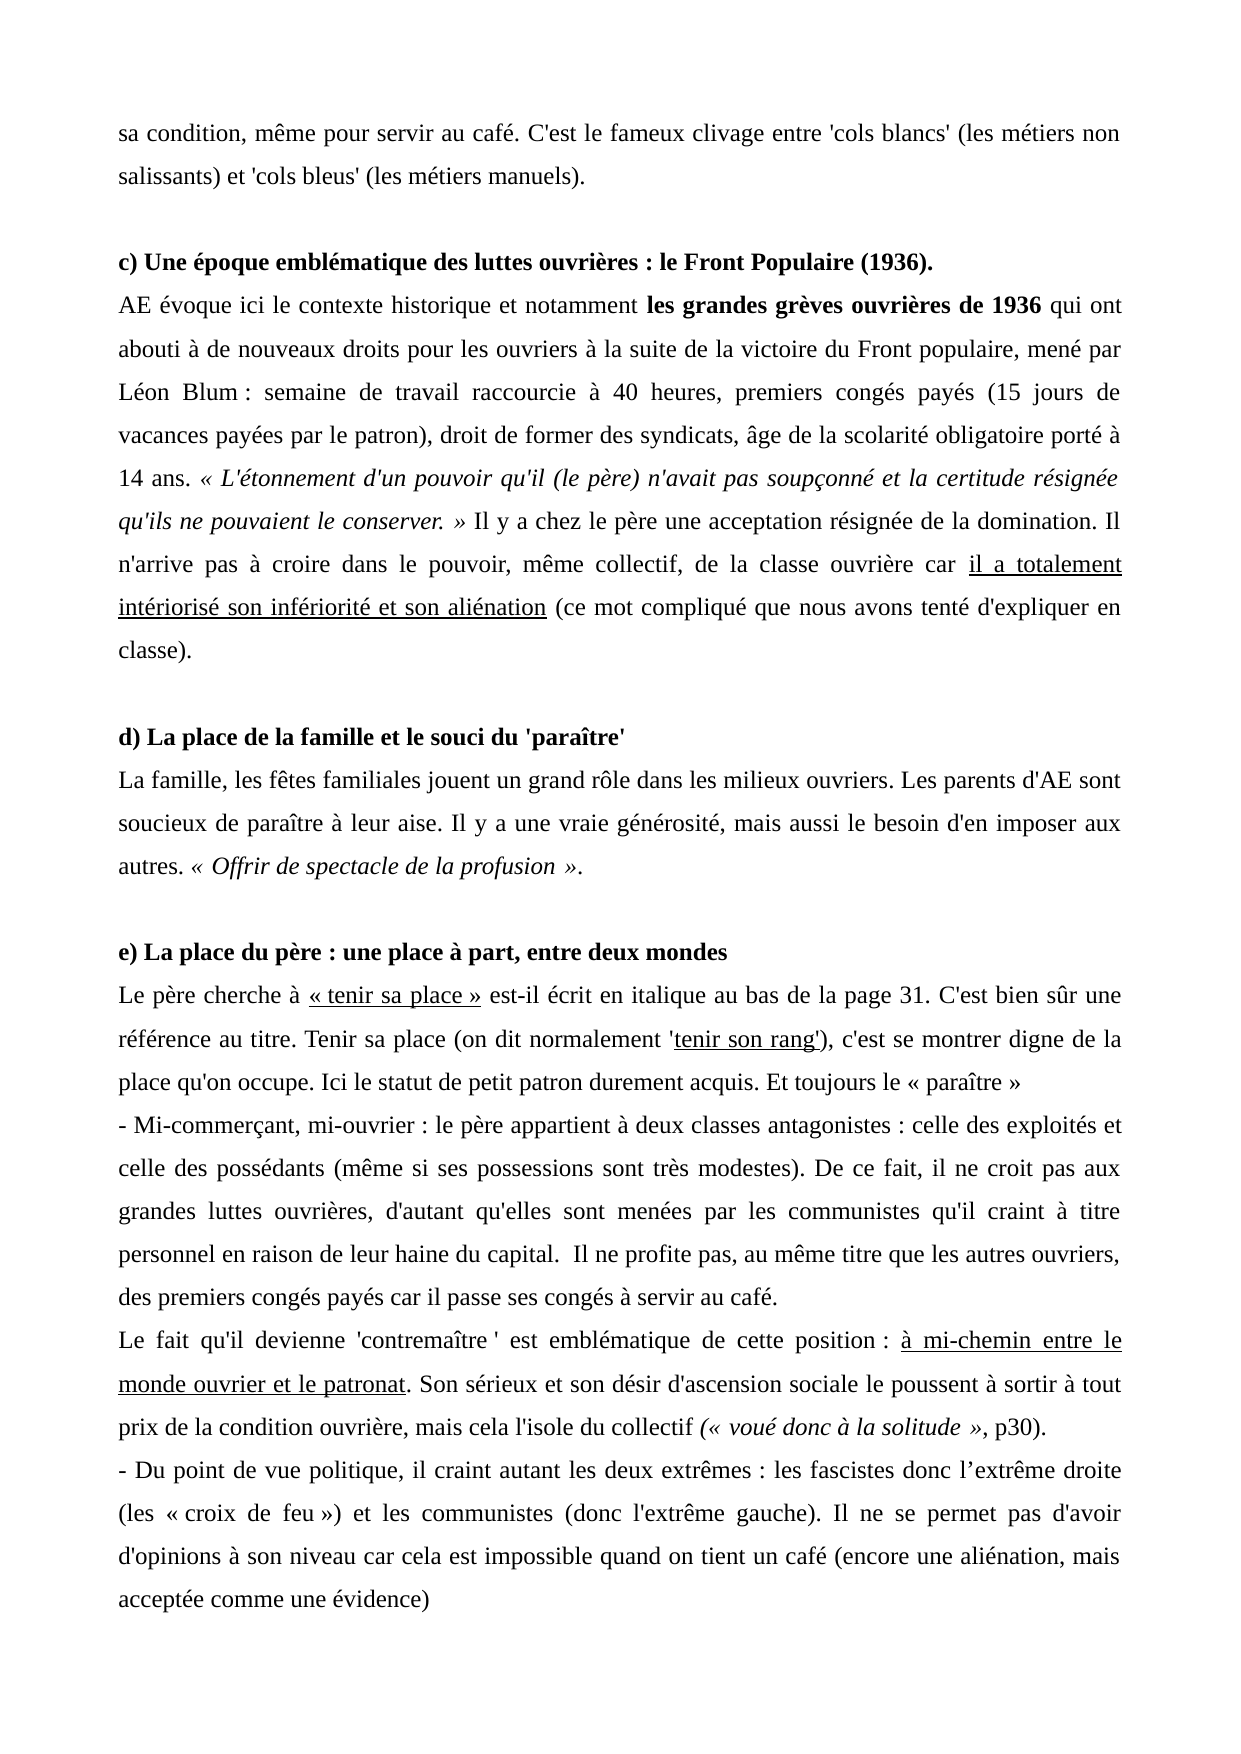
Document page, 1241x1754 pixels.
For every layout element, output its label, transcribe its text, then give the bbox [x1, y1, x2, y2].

text d) La place de la famille et le souci du 'paraître' [118, 722, 1122, 751]
text Le fait qu'il devienne 'contremaître ' est emblématique de cette position : à mi-chemin entre le monde ouvrier et le patronat. Son sérieux et son désir d'ascension sociale le poussent à sortir à tout prix de la condition ouvrière, mais cela l'isole du collectif (« voué donc à la solitude », p30). [118, 1326, 1122, 1441]
text - Du point de vue politique, il craint autant les deux extrêmes : les fascistes donc l’extrême droite (les « croix de feu ») et les communistes (donc l'extrême gauche). Il ne se permet pas d'avoir d'opinions à son niveau car cela est impossible quand on tient un café (encore une aliénation, mais acceptée comme une évidence) [118, 1455, 1122, 1613]
text AE évoque ici le contexte historique et notamment les grandes grèves ouvrières de 1936 qui ont abouti à de nouveaux droits pour les ouvriers à la suite de la victoire du Front populaire, mené par Léon Blum : semaine de travail raccourcie à 40 heures, premiers congés payés (15 jours de vacances payées par le patron), droit de former des syndicats, âge de la scolarité obligatoire porté à 14 ans. « L'étonnement d'un pouvoir qu'il (le père) n'avait pas soupçonné et la certitude résignée qu'ils ne pouvaient le conserver. » Il y a chez le père une acceptation résignée de la domination. Il n'arrive pas à croire dans le pouvoir, même collectif, de la classe ouvrière car il a totalement intériorisé son infériorité et son aliénation (ce mot compliqué que nous avons tenté d'expliquer en classe). [118, 291, 1122, 664]
text La famille, les fêtes familiales jouent un grand rôle dans les milieux ouvriers. Les parents d'AE sont soucieux de paraître à leur aise. Il y a une vraie générosité, mais aussi le besoin d'en imposer aux autres. « Offrir de spectacle de la profusion ». [118, 765, 1122, 880]
text e) La place du père : une place à part, entre deux mondes [118, 937, 1122, 966]
text c) Une époque emblématique des luttes ouvrières : le Front Populaire (1936). [118, 247, 1122, 276]
text sa condition, même pour servir au café. C'est le fameux clivage entre 'cols blancs' (les métiers non salissants) et 'cols bleus' (les métiers manuels). [118, 118, 1122, 190]
text Le père cherche à « tenir sa place » est-il écrit en italique au bas de la page 31. C'est bien sûr une référence au titre. Tenir sa place (on dit normalement 'tenir son rang'), c'est se montrer digne de la place qu'on occupe. Ici le statut de petit patron durement acquis. Et toujours le « paraître » [118, 981, 1122, 1096]
text - Mi-commerçant, mi-ouvrier : le père appartient à deux classes antagonistes : celle des exploités et celle des possédants (même si ses possessions sont très modestes). De ce fait, il ne croit pas aux grandes luttes ouvrières, d'autant qu'elles sont menées par les communistes qu'il craint à titre personnel en raison de leur haine du capital. Il ne profite pas, au même titre que les autres ouvriers, des premiers congés payés car il passe ses congés à servir au café. [118, 1110, 1122, 1311]
